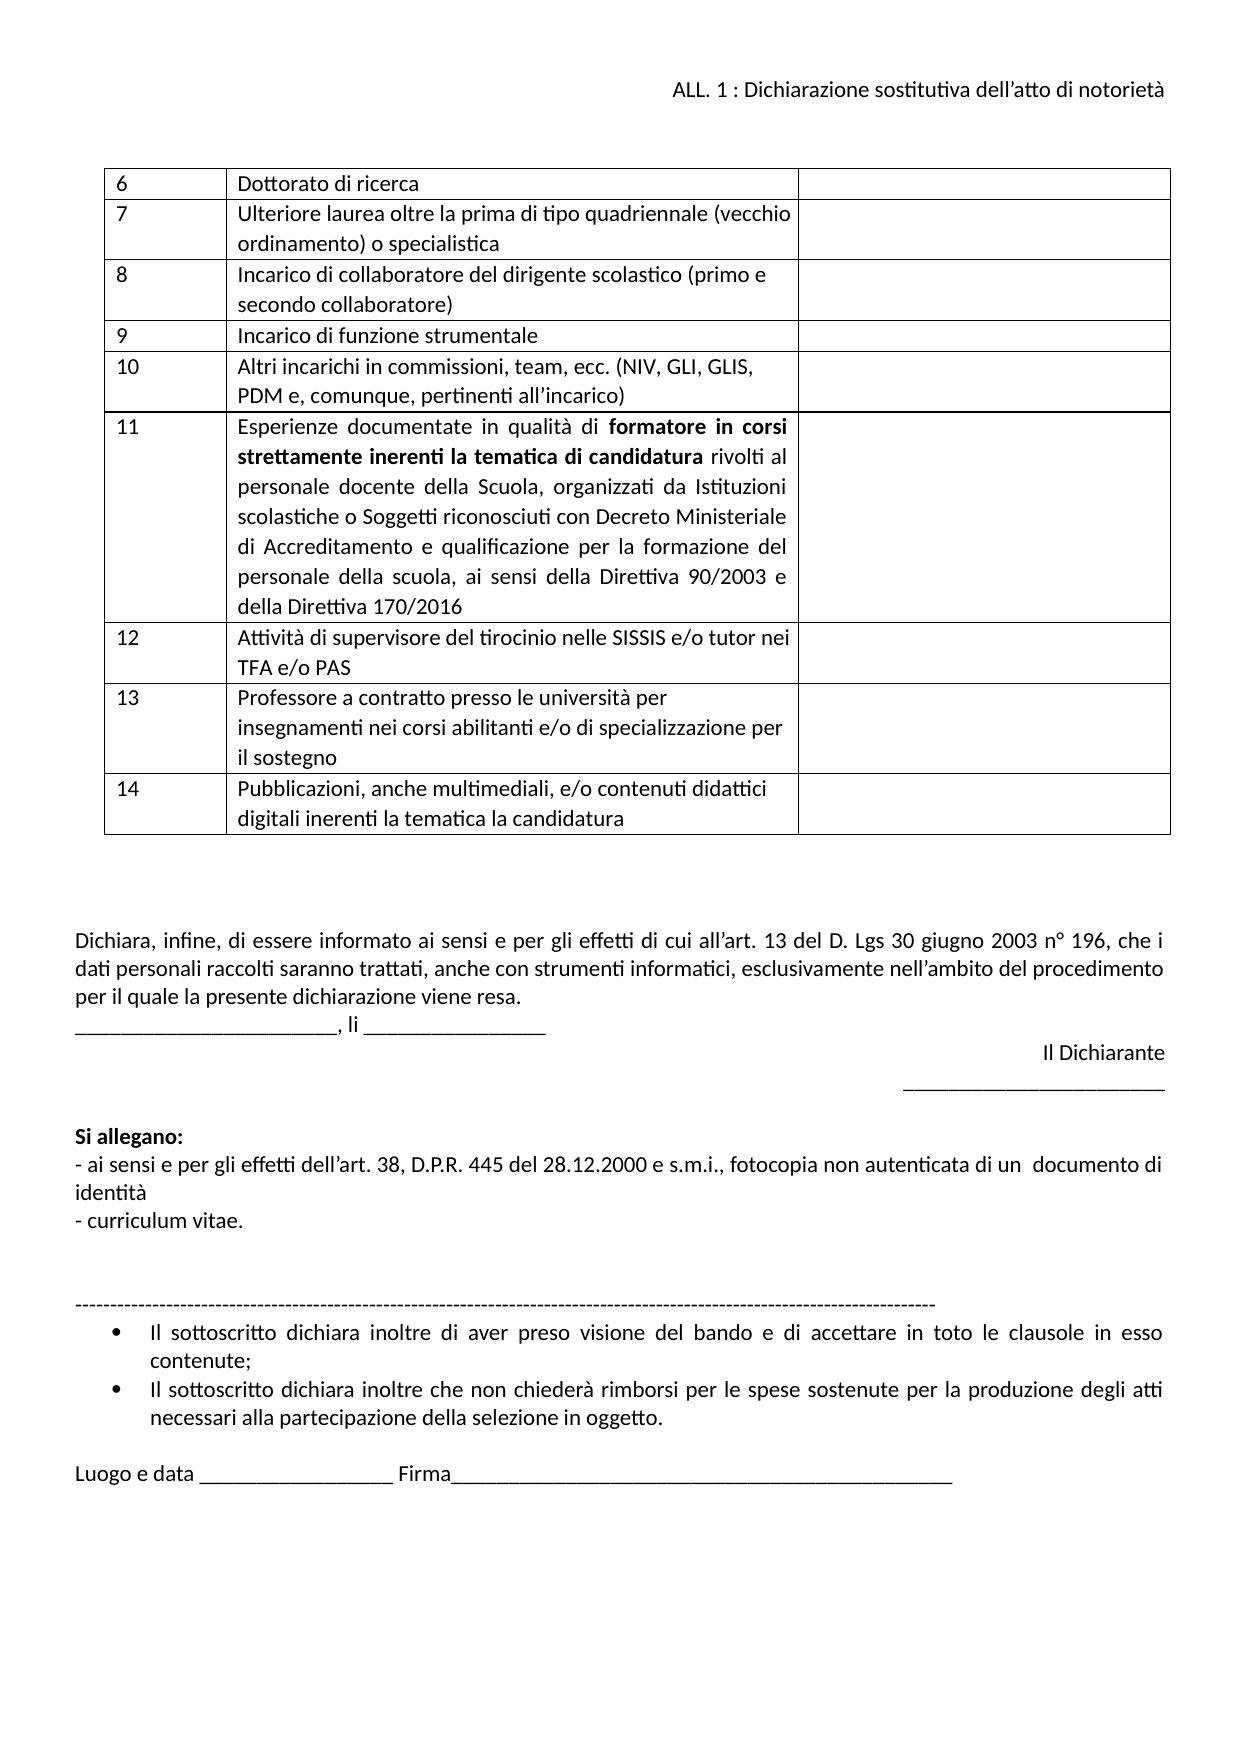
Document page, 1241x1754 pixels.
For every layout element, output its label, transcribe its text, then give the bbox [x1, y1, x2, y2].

table_cell [799, 623, 1170, 682]
text - curriculum vitae. [75, 1206, 1165, 1234]
table_cell [799, 200, 1170, 259]
table_cell [799, 260, 1170, 320]
table_cell 10 [105, 352, 226, 411]
table_cell Altri incarichi in commissioni, team, ecc. (NIV, GLI, GLIS, PDM e, comunque, pertinenti all’incarico) [227, 352, 798, 411]
text --------------------------------------------------------------------------------------------------------------------------- [75, 1290, 1165, 1318]
text _______________________ [75, 1066, 1165, 1094]
text - ai sensi e per gli effetti dell’art. 38, D.P.R. 445 del 28.12.2000 e s.m.i., fotocopia non autenticata di un documento di identità [75, 1150, 1165, 1206]
table_cell Attività di supervisore del tirocinio nelle SISSIS e/o tutor nei TFA e/o PAS [227, 623, 798, 682]
text Il Dichiarante [75, 1038, 1165, 1066]
table_cell [799, 352, 1170, 411]
table_cell Incarico di funzione strumentale [227, 321, 798, 351]
list Il sottoscritto dichiara inoltre che non chiederà rimborsi per le spese sostenute per la produzione degli atti necessari alla partecipazione della selezione in oggetto. [112, 1376, 1165, 1432]
table_cell Dottorato di ricerca [227, 169, 798, 198]
table_cell 14 [105, 774, 226, 834]
table_cell [799, 321, 1170, 351]
table_cell 6 [105, 169, 226, 198]
table_cell 12 [105, 623, 226, 682]
table_cell 8 [105, 260, 226, 320]
table_cell Incarico di collaboratore del dirigente scolastico (primo e secondo collaboratore) [227, 260, 798, 320]
table_cell [799, 169, 1170, 198]
table_cell 7 [105, 200, 226, 259]
table_cell Esperienze documentate in qualità di formatore in corsi strettamente inerenti la tematica di candidatura rivolti al personale docente della Scuola, organizzati da Istituzioni scolastiche o Soggetti riconosciuti con Decreto Ministeriale di Accreditamento e qualificazione per la formazione del personale della scuola, ai sensi della Direttiva 90/2003 e della Direttiva 170/2016 [227, 413, 798, 622]
table_cell [799, 413, 1170, 622]
table_cell [799, 684, 1170, 773]
table_cell 9 [105, 321, 226, 351]
table_cell Ulteriore laurea oltre la prima di tipo quadriennale (vecchio ordinamento) o specialistica [227, 200, 798, 259]
text Dichiara, infine, di essere informato ai sensi e per gli effetti di cui all’art. 13 del D. Lgs 30 giugno 2003 n° 196, che i dati personali raccolti saranno trattati, anche con strumenti informatici, esclusivamente nell’ambito del procedimento per il quale la presente dichiarazione viene resa. [75, 926, 1165, 1010]
table_cell 13 [105, 684, 226, 773]
text _______________________, li ________________ [75, 1010, 1165, 1038]
table_cell [799, 774, 1170, 834]
list Il sottoscritto dichiara inoltre di aver preso visione del bando e di accettare in toto le clausole in esso contenute; [112, 1318, 1165, 1374]
text Luogo e data _________________ Firma____________________________________________ [75, 1459, 1165, 1488]
table_cell 11 [105, 413, 226, 622]
table_cell Pubblicazioni, anche multimediali, e/o contenuti didattici digitali inerenti la tematica la candidatura [227, 774, 798, 834]
text Si allegano: [75, 1122, 1165, 1150]
table_cell Professore a contratto presso le università per insegnamenti nei corsi abilitanti e/o di specializzazione per il sostegno [227, 684, 798, 773]
